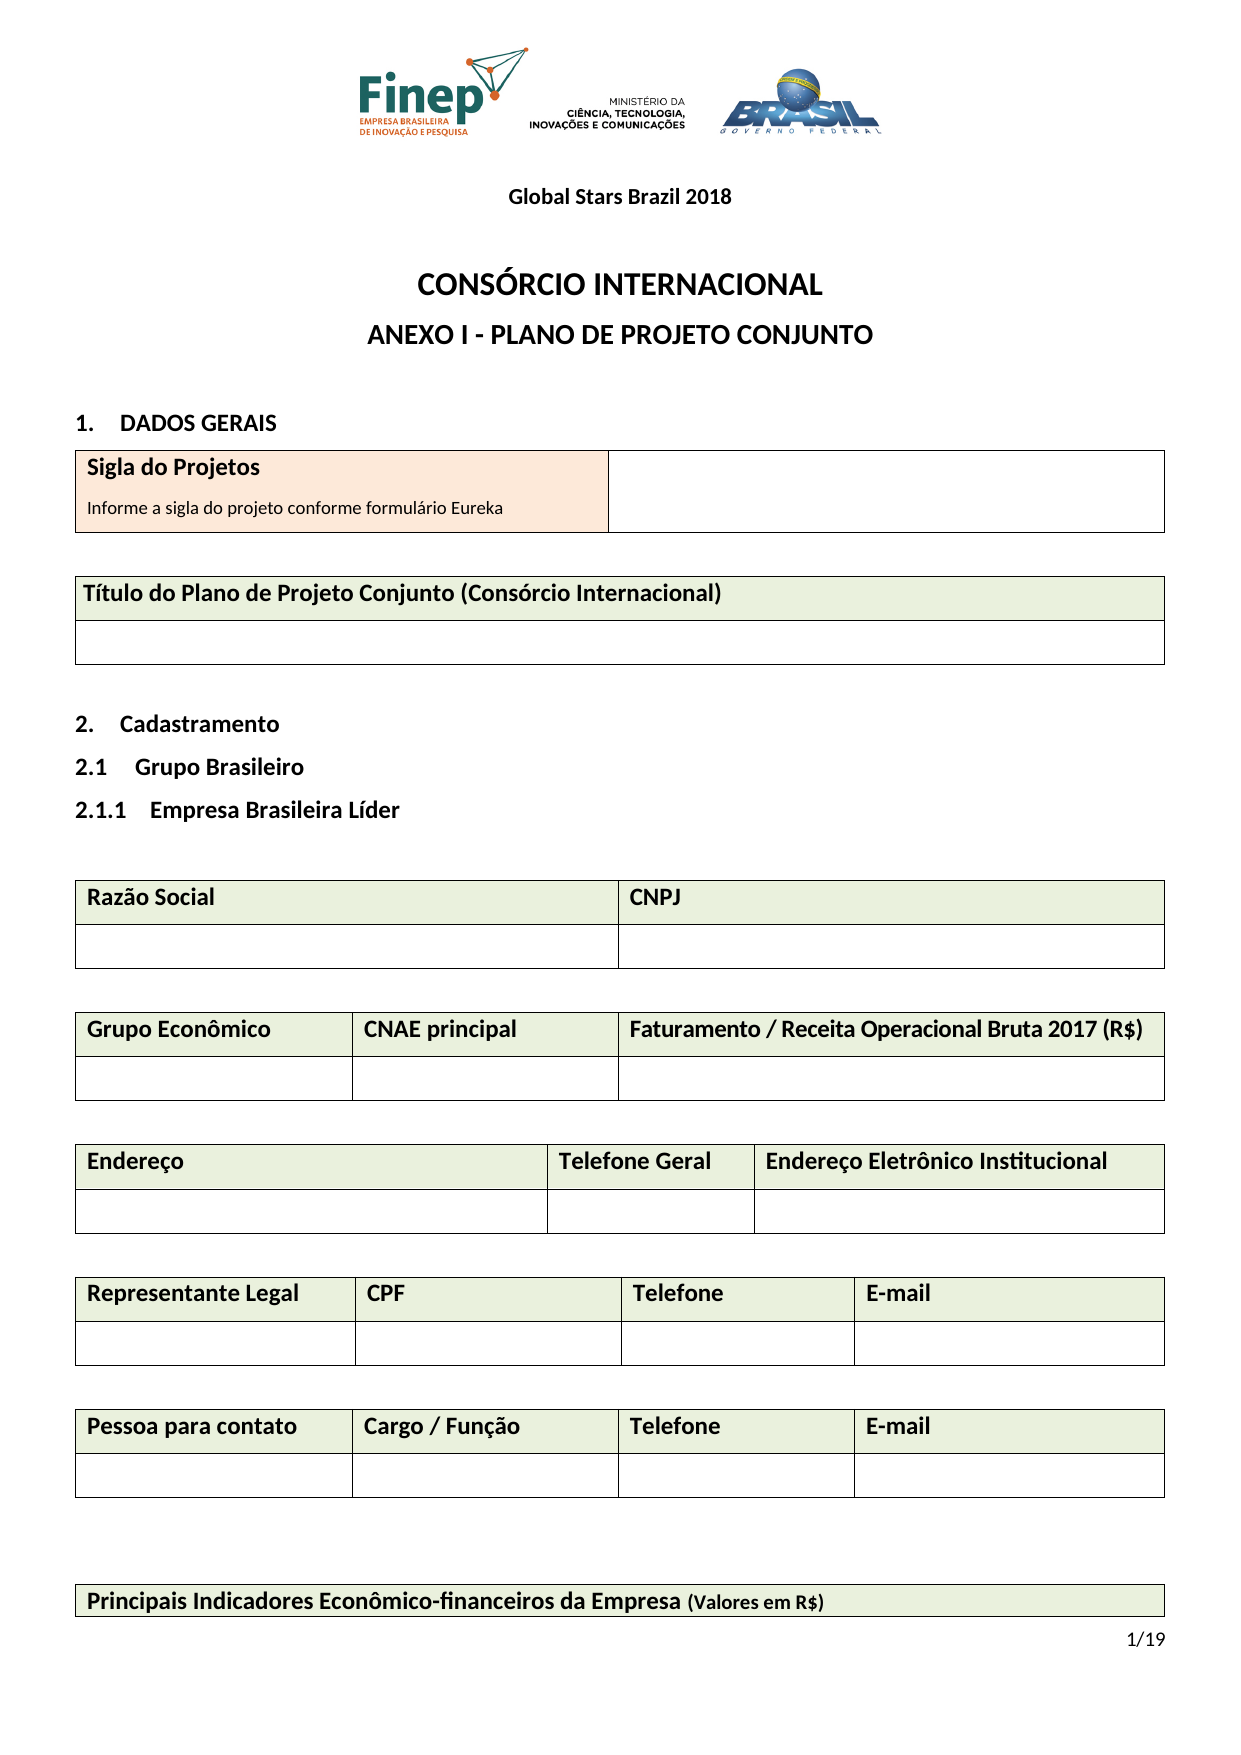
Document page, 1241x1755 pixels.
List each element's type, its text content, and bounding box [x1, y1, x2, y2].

table_header Principais Indicadores Econômico-financeiros da Empresa (Valores em R$) [76, 1585, 1164, 1616]
table_header Grupo Econômico [76, 1013, 352, 1056]
table_header Endereço [76, 1145, 547, 1188]
table_cell [353, 1057, 618, 1100]
table_header Telefone Geral [548, 1145, 754, 1188]
table_cell [548, 1190, 754, 1232]
table_cell [76, 925, 618, 968]
table_cell [76, 621, 1164, 664]
table_cell [76, 1454, 352, 1497]
table_cell [76, 1190, 547, 1232]
table_header Razão Social [76, 881, 618, 924]
table_header E-mail [855, 1278, 1164, 1321]
table_header Faturamento / Receita Operacional Bruta 2017 (R$) [619, 1013, 1164, 1056]
table_header Pessoa para contato [76, 1410, 352, 1453]
table_header Representante Legal [76, 1278, 355, 1321]
list Empresa Brasileira Líder [75, 794, 1165, 824]
table_header CPF [356, 1278, 621, 1321]
table_cell [353, 1454, 618, 1497]
table_header Telefone [622, 1278, 854, 1321]
table_cell [755, 1190, 1164, 1232]
table_header Título do Plano de Projeto Conjunto (Consórcio Internacional) [76, 577, 1164, 620]
table_header CNAE principal [353, 1013, 618, 1056]
table_header E-mail [855, 1410, 1164, 1453]
table_cell [619, 925, 1164, 968]
table_cell [619, 1057, 1164, 1100]
list DADOS GERAIS [75, 407, 1165, 438]
table_cell [76, 1057, 352, 1100]
table_cell [622, 1322, 854, 1365]
table_cell [619, 1454, 854, 1497]
text CONSÓRCIO INTERNACIONAL [75, 263, 1165, 303]
table_cell [855, 1454, 1164, 1497]
table_header [609, 451, 1164, 532]
table_cell [76, 1322, 355, 1365]
table_header Cargo / Função [353, 1410, 618, 1453]
table_header Telefone [619, 1410, 854, 1453]
table_header Sigla do Projetos Informe a sigla do projeto conforme formulário Eureka [76, 451, 608, 532]
table_header CNPJ [619, 881, 1164, 924]
table_header Endereço Eletrônico Institucional [755, 1145, 1164, 1188]
table_cell [356, 1322, 621, 1365]
text ANEXO I - PLANO DE PROJETO CONJUNTO [75, 316, 1165, 352]
table_cell [855, 1322, 1164, 1365]
list Grupo Brasileiro [75, 751, 1165, 781]
list Cadastramento [75, 708, 1165, 738]
